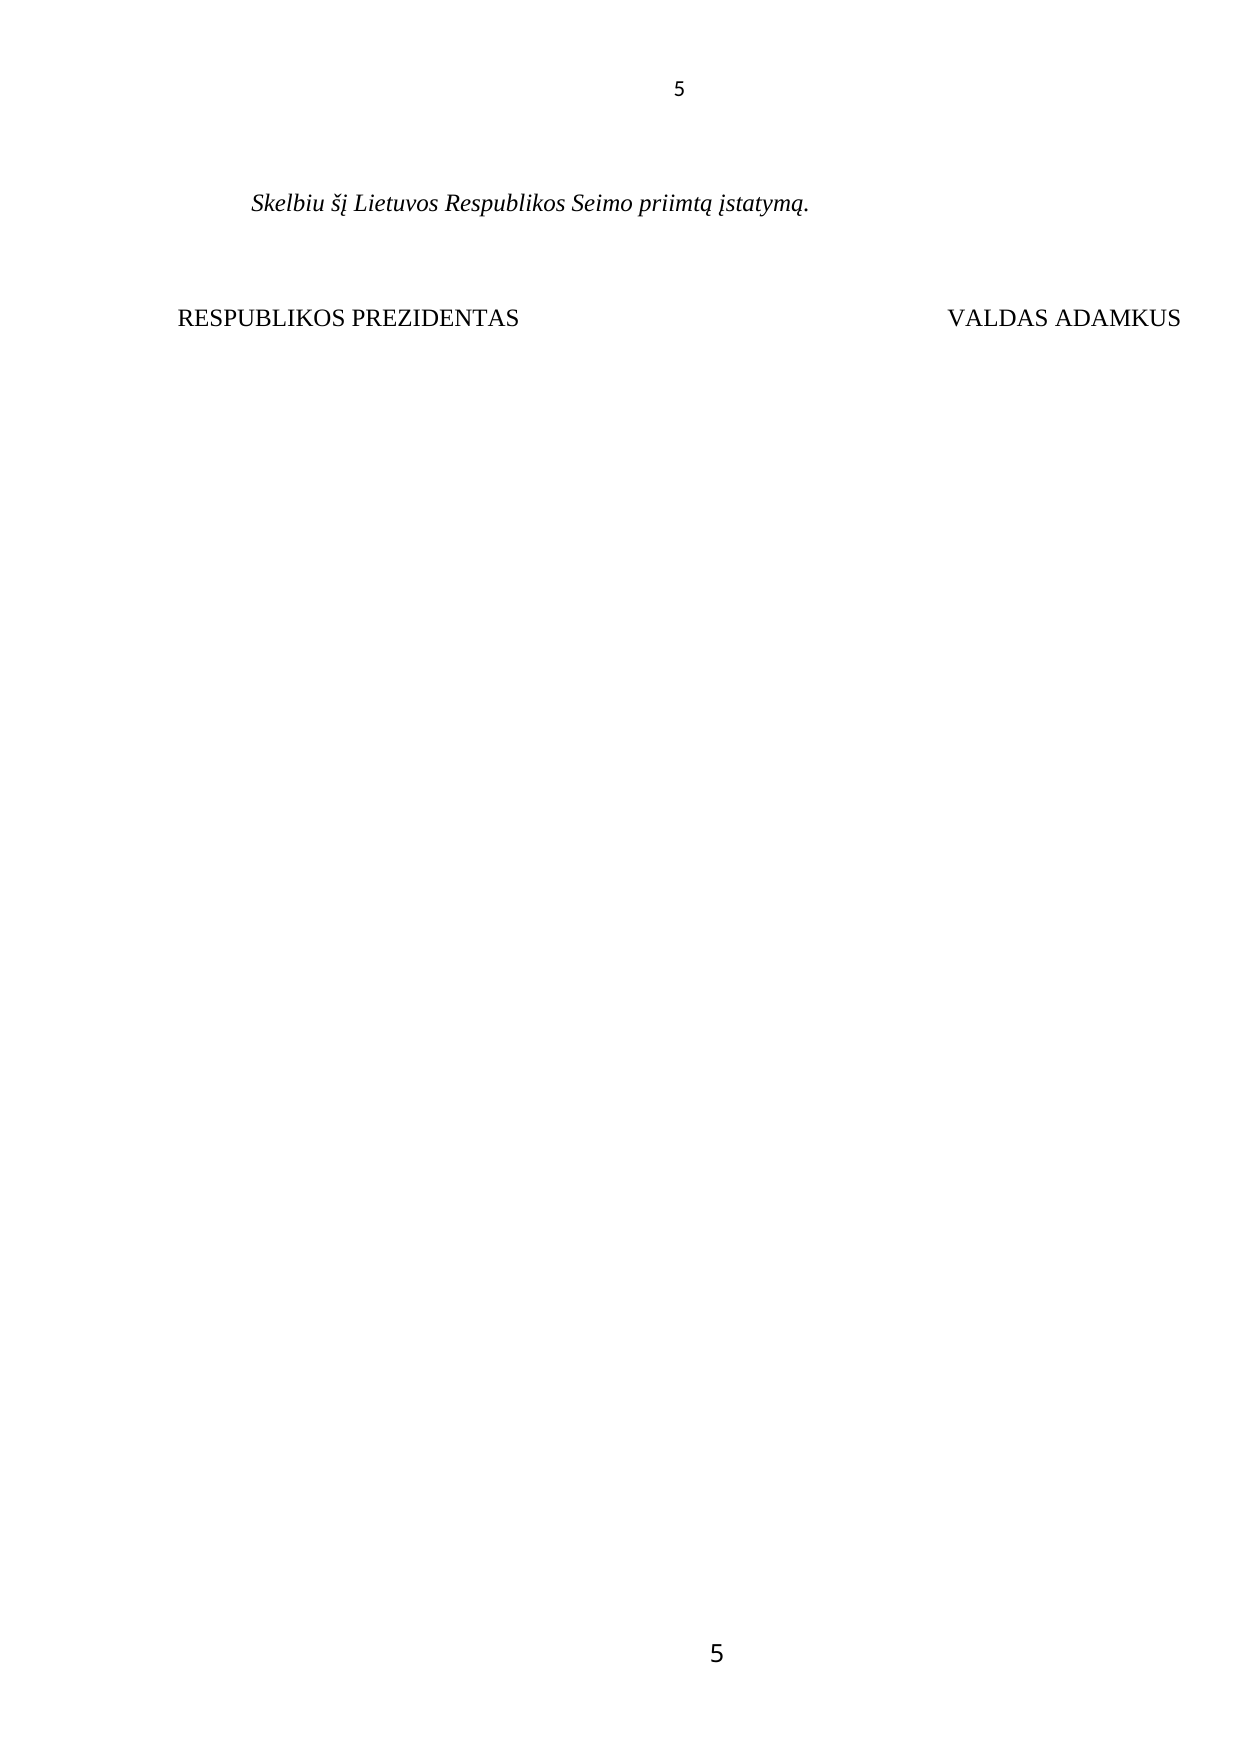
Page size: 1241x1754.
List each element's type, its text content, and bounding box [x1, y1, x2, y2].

text RESPUBLIKOS PREZIDENTAS VALDAS ADAMKUS [177, 303, 1181, 332]
text Skelbiu šį Lietuvos Respublikos Seimo priimtą įstatymą. [177, 188, 1181, 217]
